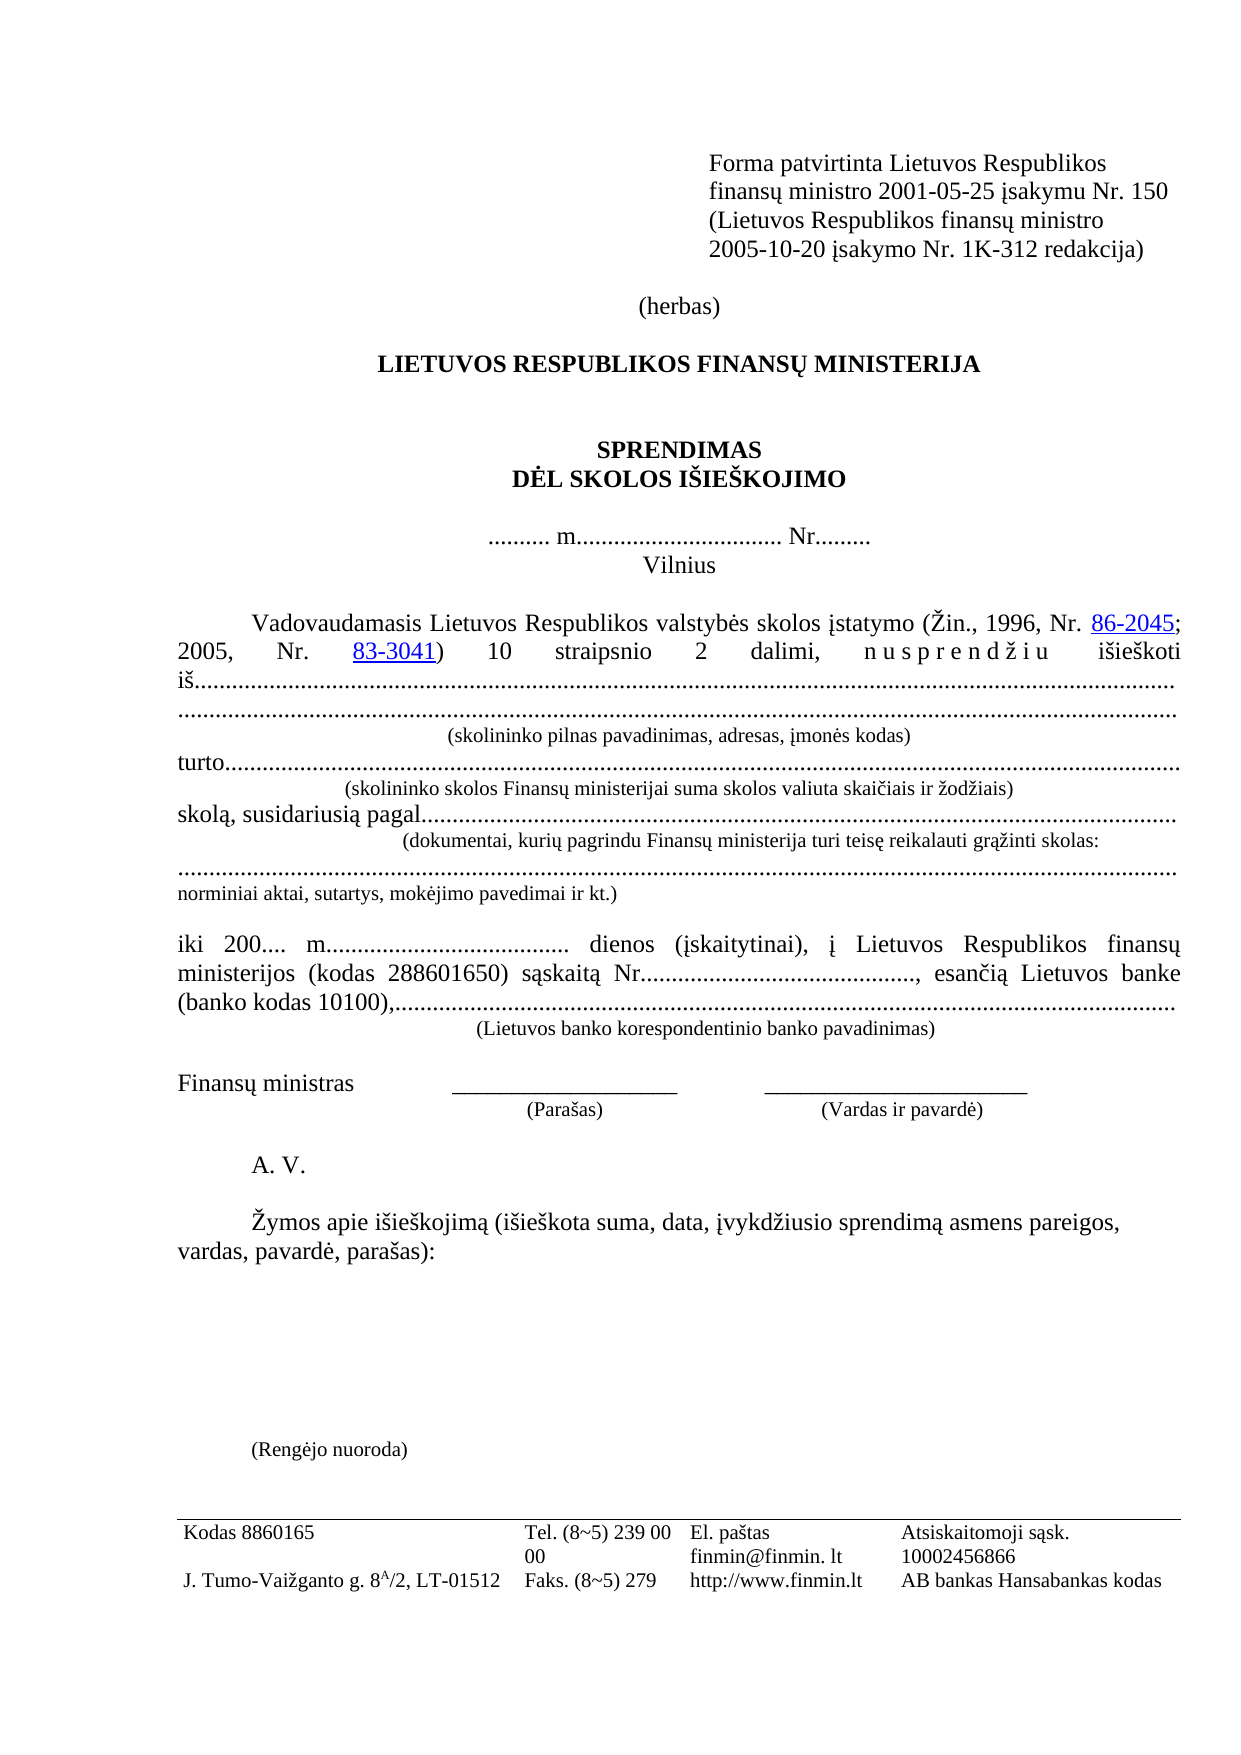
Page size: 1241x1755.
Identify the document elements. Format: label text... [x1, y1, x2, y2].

text Žymos apie išieškojimą (išieškota suma, data, įvykdžiusio sprendimą asmens pareigos, vardas, pavardė, parašas): [177, 1207, 1181, 1265]
table_cell J. Tumo-Vaižganto g. 8A/2, LT-01512 [177, 1568, 518, 1592]
text norminiai aktai, sutartys, mokėjimo pavedimai ir kt.) [177, 881, 1181, 905]
text .......... m................................. Nr......... [177, 521, 1181, 550]
text Vadovaudamasis Lietuvos Respublikos valstybės skolos įstatymo (Žin., 1996, Nr. 86-2045; 2005, Nr. 83-3041) 10 straipsnio 2 dalimi, nusprendžiu išieškoti iš............................................................................................................................................................................................................................................................................................................................. [177, 608, 1181, 723]
text 2005-10-20 įsakymo Nr. 1K-312 redakcija) [177, 234, 1181, 263]
text turto......................................................................................................................................................... [177, 747, 1181, 775]
text ................................................................................................................................................................ [177, 852, 1181, 881]
text SPRENDIMAS [177, 435, 1181, 464]
text (Rengėjo nuoroda) [177, 1437, 1181, 1461]
text (skolininko skolos Finansų ministerijai suma skolos valiuta skaičiais ir žodžiais) [177, 775, 1181, 799]
table_cell http://www.finmin.lt [684, 1568, 895, 1592]
table_header Kodas 8860165 [177, 1520, 518, 1568]
text skolą, susidariusią pagal......................................................................................................................... [177, 799, 1181, 828]
table_header Tel. (8~5) 239 00 00 [519, 1520, 684, 1568]
text iki 200.... m....................................... dienos (įskaitytinai), į Lietuvos Respublikos finansų ministerijos (kodas 288601650) sąskaitą Nr............................................, esančią Lietuvos banke (banko kodas 10100),............................................................................................................................. [177, 929, 1181, 1015]
table_cell Faks. (8~5) 279 [519, 1568, 684, 1592]
text Finansų ministras [177, 1068, 1181, 1097]
text DĖL SKOLOS IŠIEŠKOJIMO [177, 464, 1181, 493]
text Vilnius [177, 550, 1181, 579]
text (Lietuvos banko korespondentinio banko pavadinimas) [402, 1015, 1181, 1039]
text (Parašas) (Vardas ir pavardė) [402, 1097, 1181, 1121]
table_header El. paštas finmin@finmin. lt [684, 1520, 895, 1568]
text LIETUVOS RESPUBLIKOS FINANSŲ MINISTERIJA [177, 349, 1181, 378]
text (dokumentai, kurių pagrindu Finansų ministerija turi teisę reikalauti grąžinti skolas: [402, 828, 1181, 852]
text Forma patvirtinta Lietuvos Respublikos [177, 148, 1181, 176]
table_cell AB bankas Hansabankas kodas [895, 1568, 1181, 1592]
text (skolininko pilnas pavadinimas, adresas, įmonės kodas) [177, 723, 1181, 747]
text (herbas) [177, 291, 1181, 320]
text (Lietuvos Respublikos finansų ministro [177, 205, 1181, 234]
text finansų ministro 2001-05-25 įsakymu Nr. 150 [177, 176, 1181, 205]
text A. V. [177, 1150, 1181, 1178]
table_header Atsiskaitomoji sąsk. 10002456866 [895, 1520, 1181, 1568]
